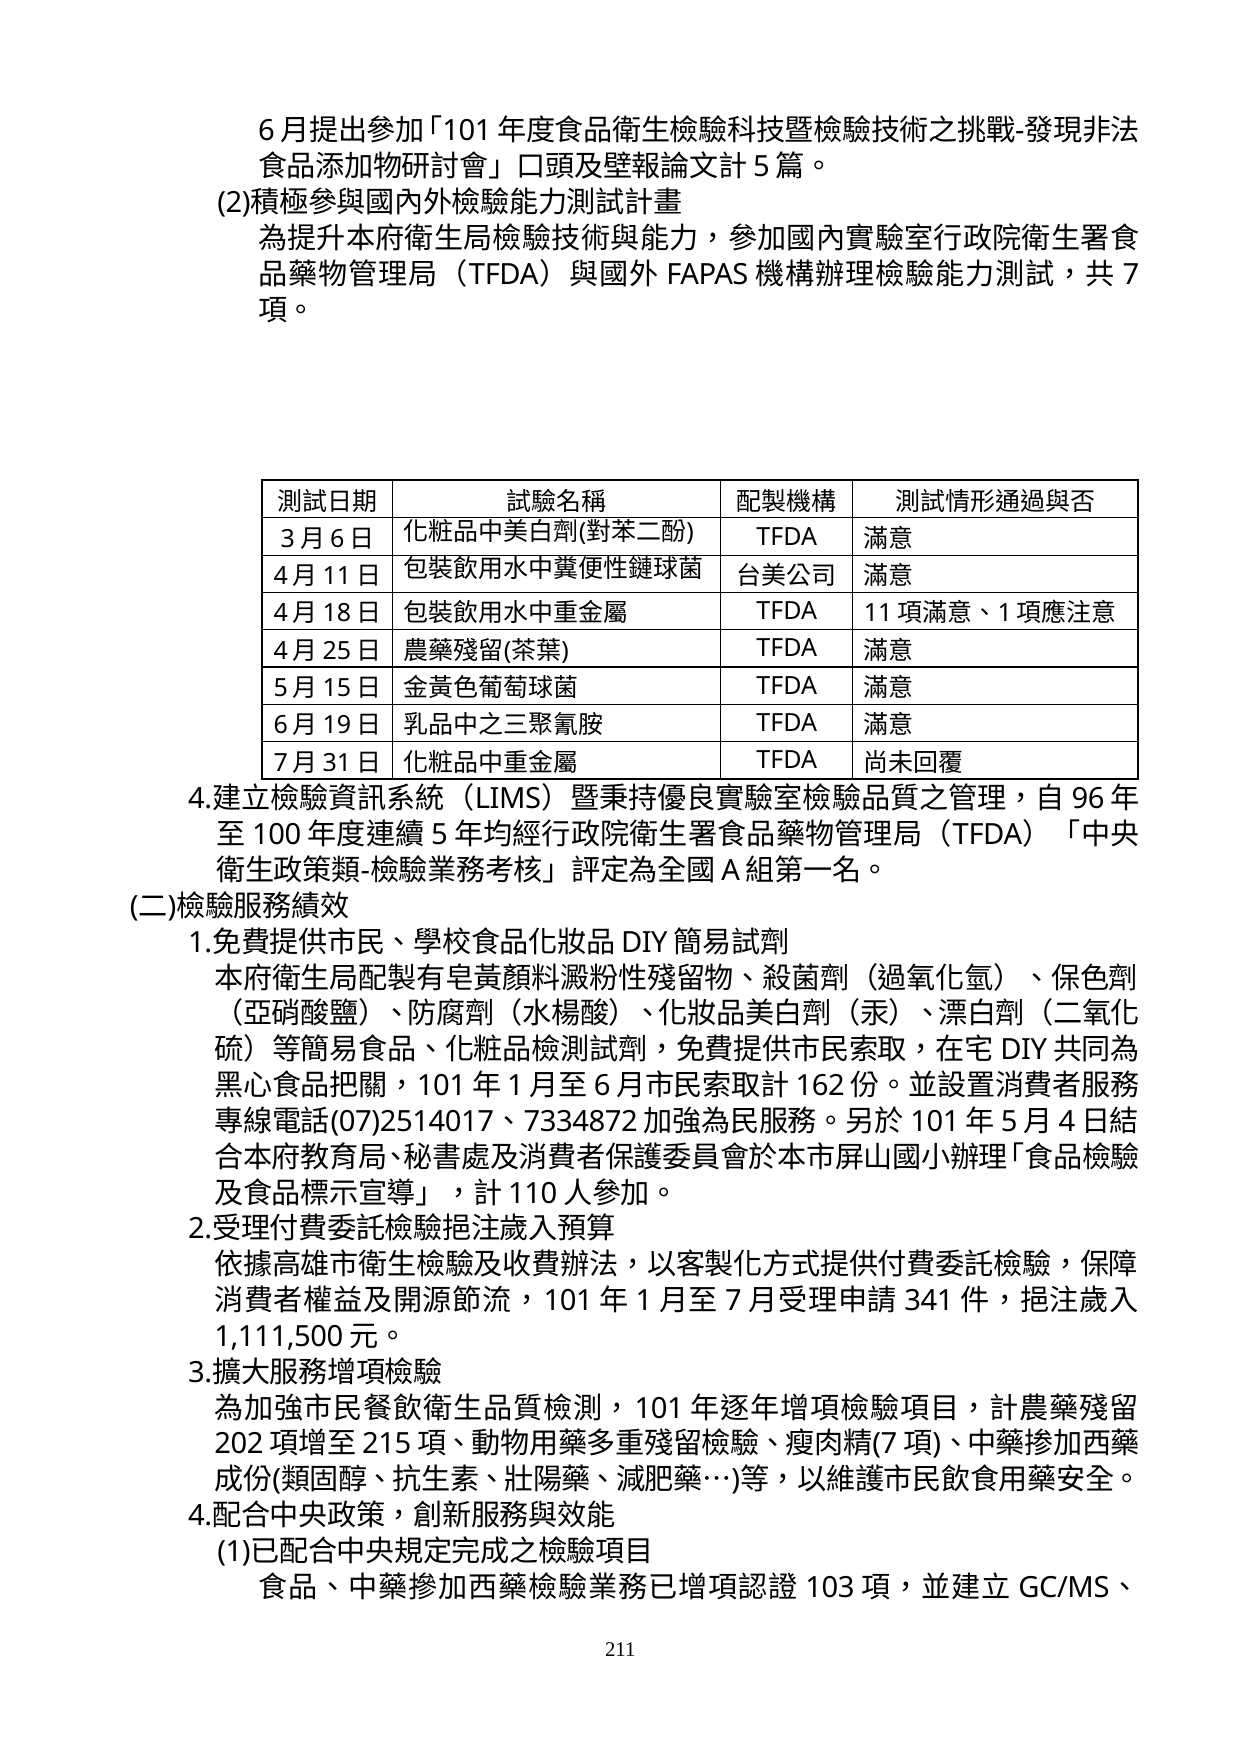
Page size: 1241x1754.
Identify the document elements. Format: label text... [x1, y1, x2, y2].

table_cell TFDA [721, 742, 852, 778]
table_cell TFDA [721, 593, 852, 629]
text 3.擴大服務增項檢驗 [188, 1354, 1140, 1389]
table_header 試驗名稱 [393, 481, 720, 517]
text 4.配合中央政策，創新服務與效能 [188, 1497, 1140, 1533]
table_cell TFDA [721, 518, 852, 554]
table_cell 4月18日 [263, 593, 392, 629]
table_cell 4月11日 [263, 556, 392, 592]
table_cell 滿意 [853, 705, 1137, 741]
text 為加強市民餐飲衛生品質檢測，101年逐年增項檢驗項目，計農藥殘留202項增至215項、動物用藥多重殘留檢驗、瘦肉精(7項)、中藥掺加西藥成份(類固醇、抗生素、壯陽藥、減肥藥…)等，以維護市民飲食用藥安全。 [214, 1389, 1140, 1497]
text 依據高雄市衛生檢驗及收費辦法，以客製化方式提供付費委託檢驗，保障消費者權益及開源節流，101年1月至7月受理申請341件，挹注歲入1,111,500元。 [214, 1246, 1140, 1354]
table_cell 農藥殘留(茶葉) [393, 630, 720, 666]
table_cell 尚未回覆 [853, 742, 1137, 778]
table_cell 11項滿意、1項應注意 [853, 593, 1137, 629]
table_cell 5月15日 [263, 668, 392, 704]
table_cell 滿意 [853, 556, 1137, 592]
table_cell 滿意 [853, 518, 1137, 554]
text (二)檢驗服務績效 [129, 888, 1140, 924]
table_cell 包裝飲用水中重金屬 [393, 593, 720, 629]
table_cell 7月31日 [263, 742, 392, 778]
text 6月提出參加「101年度食品衛生檢驗科技暨檢驗技術之挑戰-發現非法食品添加物研討會」口頭及壁報論文計5篇。 [258, 112, 1140, 184]
table_header 配製機構 [721, 481, 852, 517]
table_cell TFDA [721, 705, 852, 741]
table_cell TFDA [721, 630, 852, 666]
table_cell 化粧品中重金屬 [393, 742, 720, 778]
table_cell 乳品中之三聚氰胺 [393, 705, 720, 741]
text (2)積極參與國內外檢驗能力測試計畫 [217, 184, 1140, 220]
table_cell 3月6日 [263, 518, 392, 554]
table_cell 化粧品中美白劑(對苯二酚) [393, 518, 720, 554]
table_header 測試情形通過與否 [853, 481, 1137, 517]
text 4.建立檢驗資訊系統（LIMS）暨秉持優良實驗室檢驗品質之管理，自96年至100年度連續5年均經行政院衛生署食品藥物管理局（TFDA）「中央衛生政策類-檢驗業務考核」評定為全國A組第一名。 [188, 780, 1140, 888]
text 本府衛生局配製有皂黃顏料澱粉性殘留物、殺菌劑（過氧化氫）、保色劑（亞硝酸鹽）、防腐劑（水楊酸）、化妝品美白劑（汞）、漂白劑（二氧化硫）等簡易食品、化粧品檢測試劑，免費提供市民索取，在宅DIY共同為黑心食品把關，101年1月至6月市民索取計162份。並設置消費者服務專線電話(07)2514017、7334872加強為民服務。另於101年5月4日結合本府教育局、秘書處及消費者保護委員會於本市屏山國小辦理「食品檢驗及食品標示宣導」，計110人參加。 [214, 959, 1140, 1210]
table_cell TFDA [721, 668, 852, 704]
table_header 測試日期 [263, 481, 392, 517]
table_cell 6月19日 [263, 705, 392, 741]
text 食品、中藥摻加西藥檢驗業務已增項認證103項，並建立GC/MS、 [258, 1569, 1140, 1604]
table_cell 滿意 [853, 668, 1137, 704]
table_cell 4月25日 [263, 630, 392, 666]
text 1.免費提供市民、學校食品化妝品DIY簡易試劑 [188, 924, 1140, 959]
table_cell 滿意 [853, 630, 1137, 666]
table_cell 包裝飲用水中糞便性鏈球菌 [393, 556, 720, 592]
table_cell 台美公司 [721, 556, 852, 592]
text 為提升本府衛生局檢驗技術與能力，參加國內實驗室行政院衛生署食品藥物管理局（TFDA）與國外FAPAS機構辦理檢驗能力測試，共7項。 [258, 220, 1140, 327]
table_cell 金黃色葡萄球菌 [393, 668, 720, 704]
text 2.受理付費委託檢驗挹注歲入預算 [188, 1210, 1140, 1246]
text (1)已配合中央規定完成之檢驗項目 [217, 1533, 1140, 1569]
